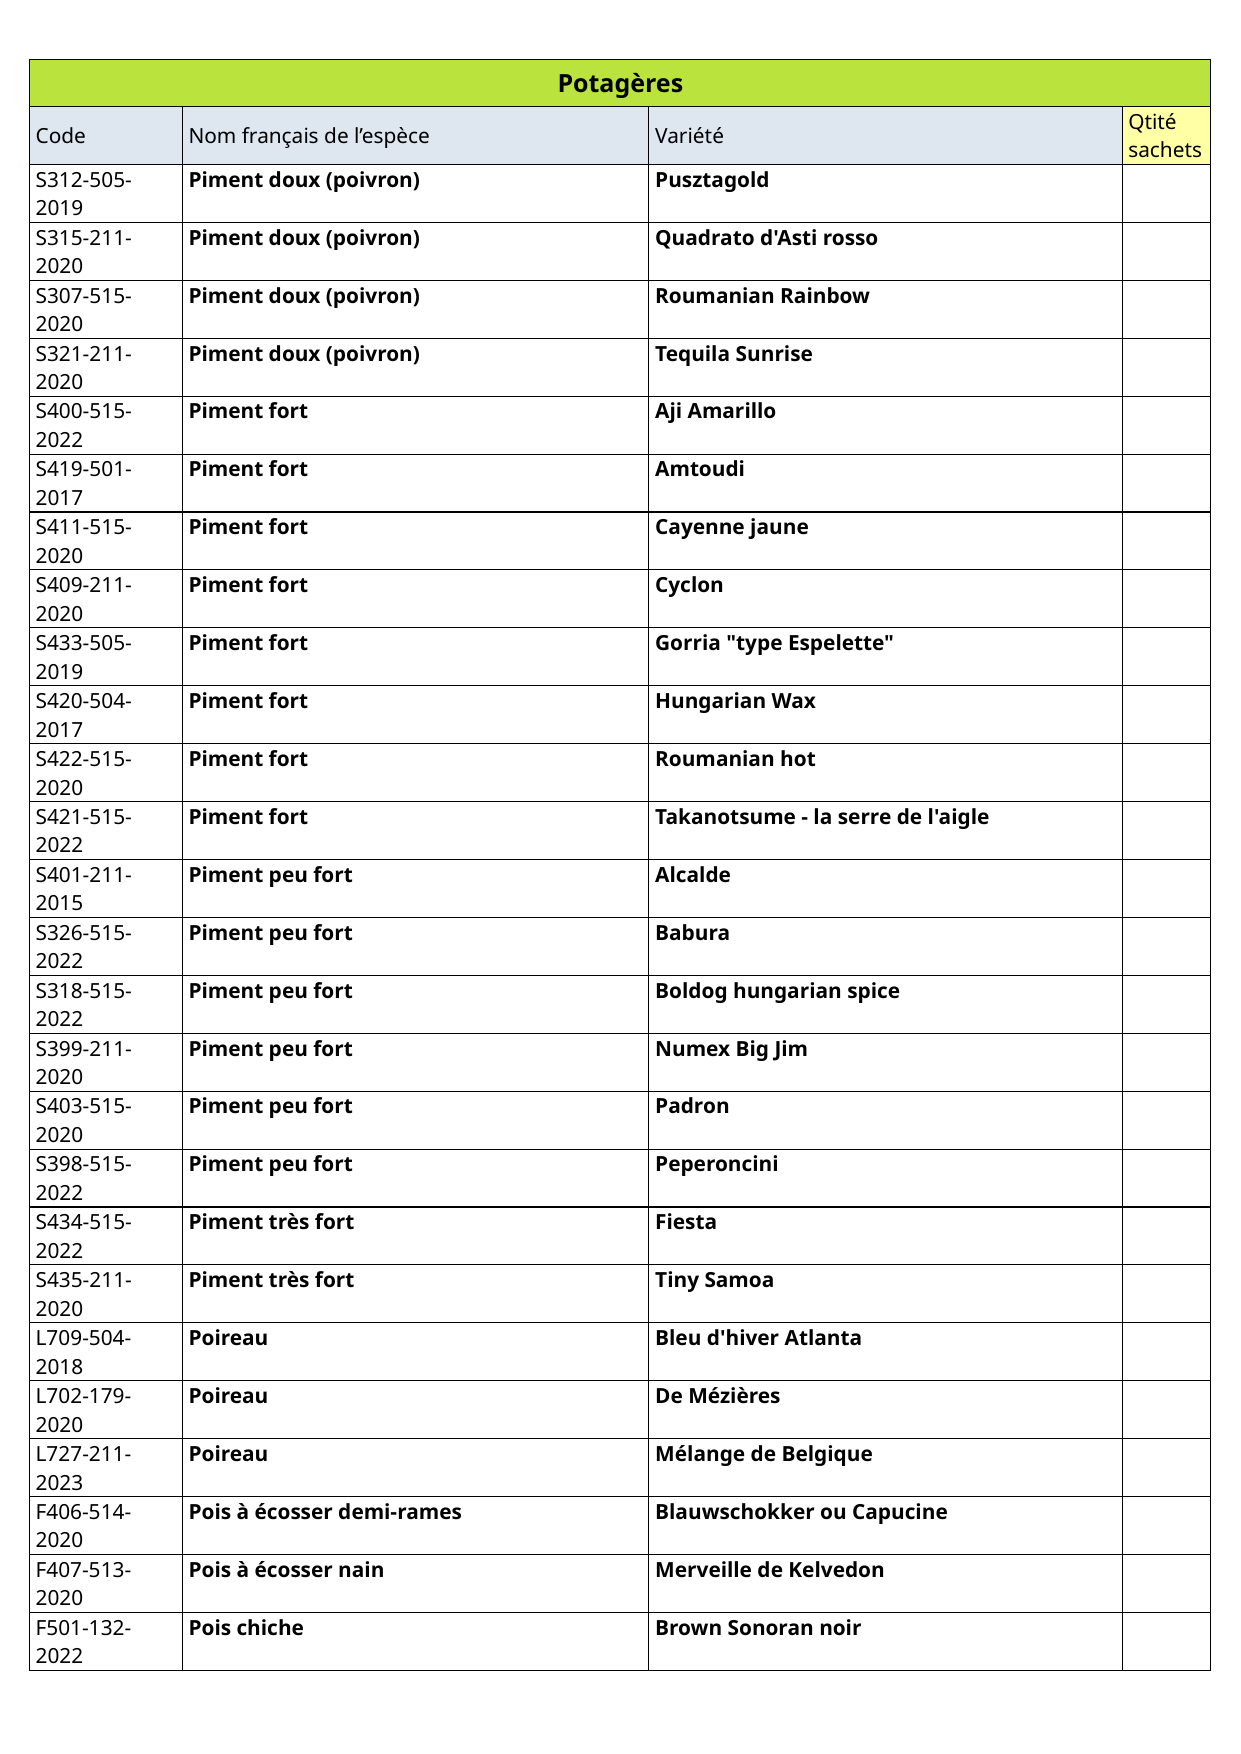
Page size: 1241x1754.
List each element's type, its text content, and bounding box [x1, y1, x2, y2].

table_cell Piment fort [183, 686, 648, 743]
table_cell Piment peu fort [183, 918, 648, 975]
table_cell [1123, 223, 1210, 280]
table_cell [1123, 1208, 1210, 1264]
table_cell Padron [649, 1092, 1122, 1148]
table_cell [1123, 339, 1210, 396]
table_cell S434-515-2022 [30, 1208, 182, 1264]
table_cell [1123, 1439, 1210, 1496]
table_cell [1123, 397, 1210, 453]
table_cell Nom français de l’espèce [183, 107, 648, 164]
table_cell Numex Big Jim [649, 1034, 1122, 1091]
table_cell Gorria "type Espelette" [649, 628, 1122, 685]
table_cell Piment doux (poivron) [183, 165, 648, 222]
table_cell Piment peu fort [183, 860, 648, 917]
table_cell S403-515-2020 [30, 1092, 182, 1148]
table_cell Piment très fort [183, 1208, 648, 1264]
table_cell Piment peu fort [183, 1150, 648, 1206]
table_cell [1123, 1613, 1210, 1670]
table_cell Tiny Samoa [649, 1265, 1122, 1322]
table_cell Tequila Sunrise [649, 339, 1122, 396]
table_cell Takanotsume - la serre de l'aigle [649, 802, 1122, 859]
table_cell [1123, 1150, 1210, 1206]
table_cell F407-513-2020 [30, 1555, 182, 1612]
table_cell Pois chiche [183, 1613, 648, 1670]
table_cell L727-211-2023 [30, 1439, 182, 1496]
table_cell S307-515-2020 [30, 281, 182, 338]
table_cell De Mézières [649, 1381, 1122, 1438]
table_cell [1123, 628, 1210, 685]
table_cell [1123, 513, 1210, 569]
table_cell [1123, 918, 1210, 975]
table_cell Piment très fort [183, 1265, 648, 1322]
table_cell [1123, 455, 1210, 511]
table_cell [1123, 802, 1210, 859]
table_cell [1123, 976, 1210, 1033]
table_cell F406-514-2020 [30, 1497, 182, 1554]
table_cell Piment doux (poivron) [183, 339, 648, 396]
table_cell S398-515-2022 [30, 1150, 182, 1206]
table_cell [1123, 1555, 1210, 1612]
table_cell [1123, 281, 1210, 338]
table_cell [1123, 686, 1210, 743]
table_cell Fiesta [649, 1208, 1122, 1264]
table_cell Blauwschokker ou Capucine [649, 1497, 1122, 1554]
table_cell L709-504-2018 [30, 1323, 182, 1380]
table_cell S400-515-2022 [30, 397, 182, 453]
table_cell [1123, 744, 1210, 801]
table_cell Bleu d'hiver Atlanta [649, 1323, 1122, 1380]
table_cell [1123, 570, 1210, 627]
table_cell Piment fort [183, 570, 648, 627]
table_cell Pois à écosser nain [183, 1555, 648, 1612]
table_cell Cyclon [649, 570, 1122, 627]
table_cell S401-211-2015 [30, 860, 182, 917]
table_cell Piment doux (poivron) [183, 281, 648, 338]
table_cell [1123, 860, 1210, 917]
table_cell Roumanian hot [649, 744, 1122, 801]
table_cell [1123, 1034, 1210, 1091]
table_cell S409-211-2020 [30, 570, 182, 627]
table_cell Poireau [183, 1323, 648, 1380]
table_cell S326-515-2022 [30, 918, 182, 975]
table_cell Piment peu fort [183, 1034, 648, 1091]
table_cell S399-211-2020 [30, 1034, 182, 1091]
table_cell Piment peu fort [183, 1092, 648, 1148]
table_cell Amtoudi [649, 455, 1122, 511]
table_cell Mélange de Belgique [649, 1439, 1122, 1496]
table_cell Cayenne jaune [649, 513, 1122, 569]
table_cell Piment fort [183, 513, 648, 569]
table_cell Boldog hungarian spice [649, 976, 1122, 1033]
table_cell Piment doux (poivron) [183, 223, 648, 280]
table_cell [1123, 1092, 1210, 1148]
table_cell L702-179-2020 [30, 1381, 182, 1438]
table_cell Piment peu fort [183, 976, 648, 1033]
table_cell Poireau [183, 1439, 648, 1496]
table_cell S321-211-2020 [30, 339, 182, 396]
table_cell S435-211-2020 [30, 1265, 182, 1322]
table_header Potagères [30, 60, 1210, 106]
table_cell Peperoncini [649, 1150, 1122, 1206]
table_cell Alcalde [649, 860, 1122, 917]
table_cell Merveille de Kelvedon [649, 1555, 1122, 1612]
table_cell Pusztagold [649, 165, 1122, 222]
table_cell S411-515-2020 [30, 513, 182, 569]
table_cell Piment fort [183, 802, 648, 859]
table_cell S433-505-2019 [30, 628, 182, 685]
table_cell Poireau [183, 1381, 648, 1438]
table_cell [1123, 1323, 1210, 1380]
table_cell Qtité sachets [1123, 107, 1210, 164]
table_cell S421-515-2022 [30, 802, 182, 859]
table_cell Piment fort [183, 455, 648, 511]
table_cell F501-132-2022 [30, 1613, 182, 1670]
table_cell [1123, 165, 1210, 222]
table_cell S315-211-2020 [30, 223, 182, 280]
table_cell S419-501-2017 [30, 455, 182, 511]
table_cell S420-504-2017 [30, 686, 182, 743]
table_cell Code [30, 107, 182, 164]
table_cell Pois à écosser demi-rames [183, 1497, 648, 1554]
table_cell Brown Sonoran noir [649, 1613, 1122, 1670]
table_cell Piment fort [183, 628, 648, 685]
table_cell [1123, 1497, 1210, 1554]
table_cell Hungarian Wax [649, 686, 1122, 743]
table_cell Aji Amarillo [649, 397, 1122, 453]
table_cell S312-505-2019 [30, 165, 182, 222]
table_cell [1123, 1381, 1210, 1438]
table_cell Piment fort [183, 397, 648, 453]
table_cell Piment fort [183, 744, 648, 801]
table_cell Quadrato d'Asti rosso [649, 223, 1122, 280]
table_cell [1123, 1265, 1210, 1322]
table_cell Babura [649, 918, 1122, 975]
table_cell Roumanian Rainbow [649, 281, 1122, 338]
table_cell S422-515-2020 [30, 744, 182, 801]
table_cell Variété [649, 107, 1122, 164]
table_cell S318-515-2022 [30, 976, 182, 1033]
